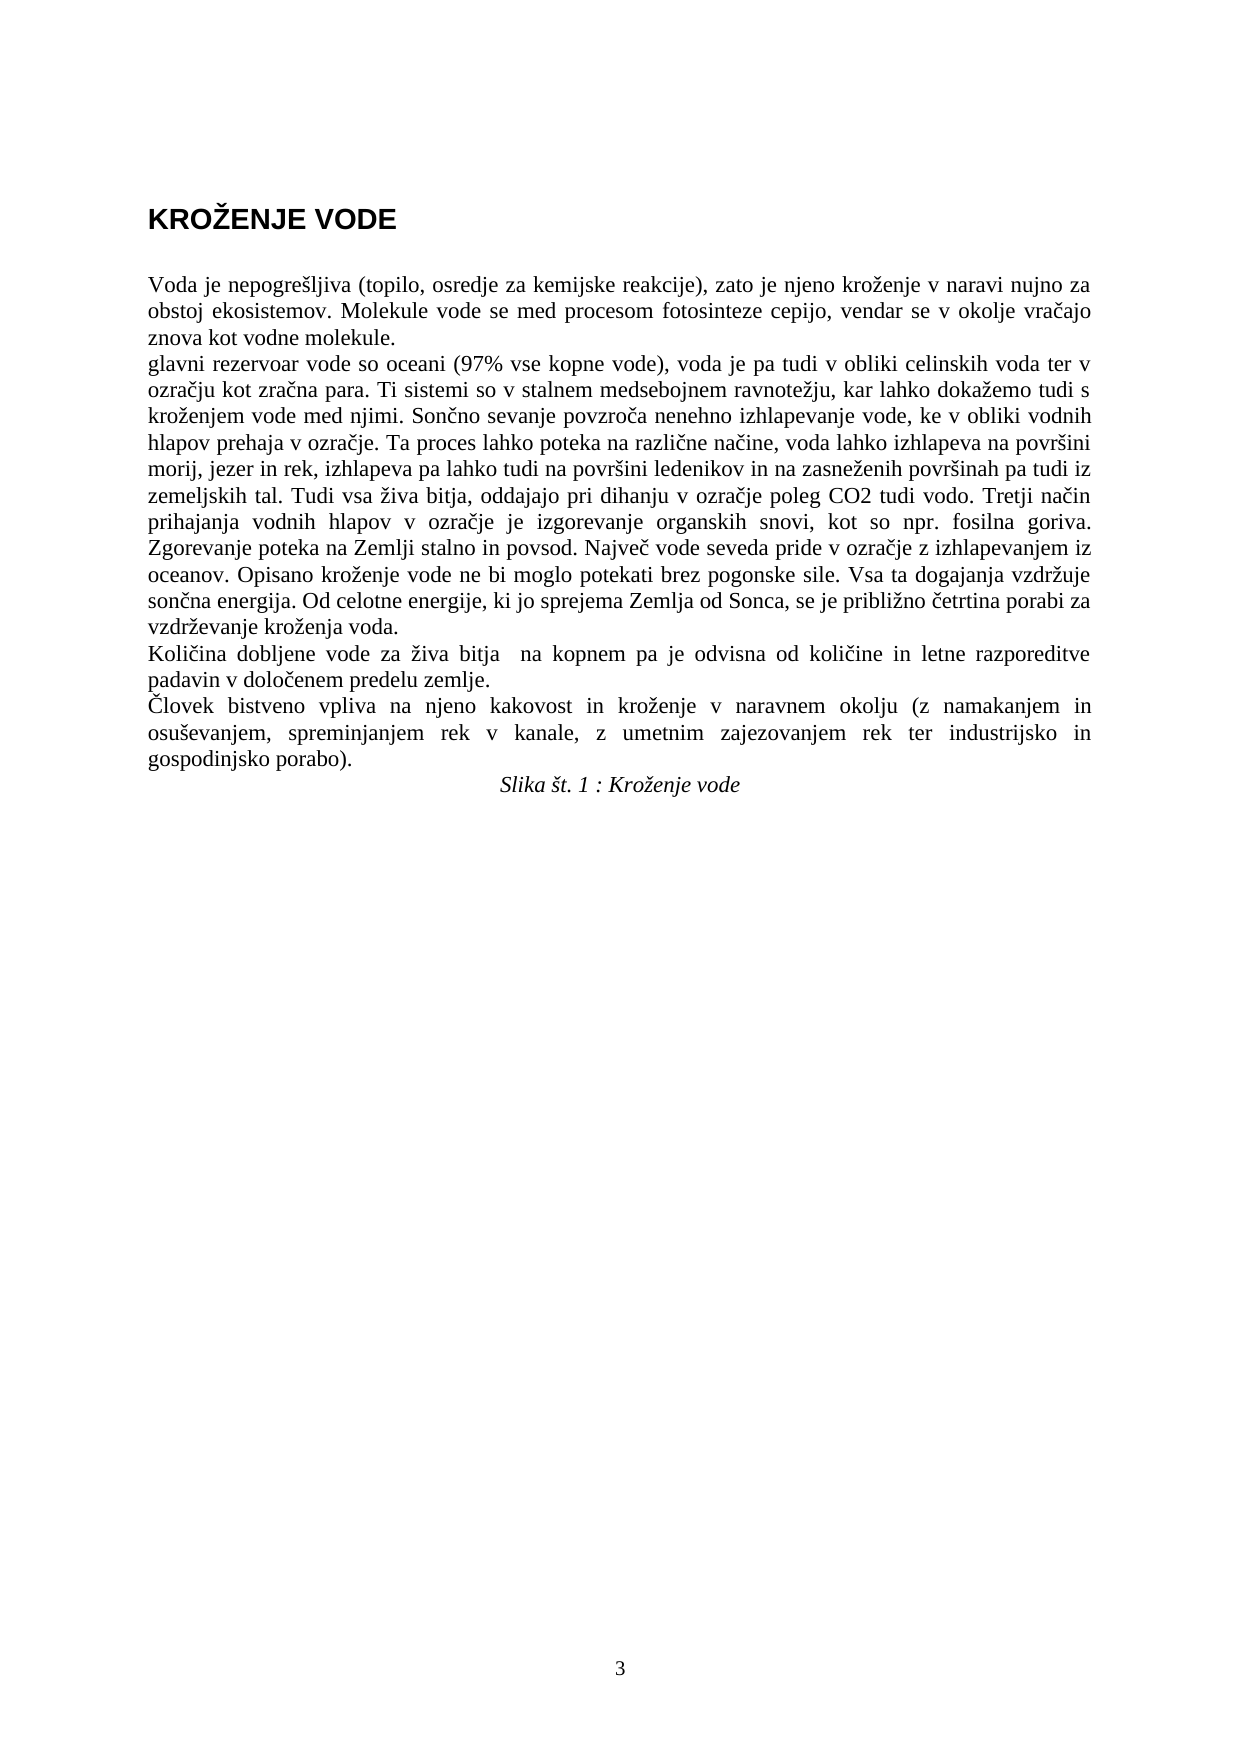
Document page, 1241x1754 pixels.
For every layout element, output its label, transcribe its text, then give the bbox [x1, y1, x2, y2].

text Človek bistveno vpliva na njeno kakovost in kroženje v naravnem okolju (z namakanjem in osuševanjem, spreminjanjem rek v kanale, z umetnim zajezovanjem rek ter industrijsko in gospodinjsko porabo). [148, 692, 1093, 772]
text glavni rezervoar vode so oceani (97% vse kopne vode), voda je pa tudi v obliki celinskih voda ter v ozračju kot zračna para. Ti sistemi so v stalnem medsebojnem ravnotežju, kar lahko dokažemo tudi s kroženjem vode med njimi. Sončno sevanje povzroča nenehno izhlapevanje vode, ke v obliki vodnih hlapov prehaja v ozračje. Ta proces lahko poteka na različne načine, voda lahko izhlapeva na površini morij, jezer in rek, izhlapeva pa lahko tudi na površini ledenikov in na zasneženih površinah pa tudi iz zemeljskih tal. Tudi vsa živa bitja, oddajajo pri dihanju v ozračje poleg CO2 tudi vodo. Tretji način prihajanja vodnih hlapov v ozračje je izgorevanje organskih snovi, kot so npr. fosilna goriva. Zgorevanje poteka na Zemlji stalno in povsod. Največ vode seveda pride v ozračje z izhlapevanjem iz oceanov. Opisano kroženje vode ne bi moglo potekati brez pogonske sile. Vsa ta dogajanja vzdržuje sončna energija. Od celotne energije, ki jo sprejema Zemlja od Sonca, se je približno četrtina porabi za vzdrževanje kroženja voda. [148, 350, 1093, 640]
text Količina dobljene vode za živa bitja na kopnem pa je odvisna od količine in letne razporeditve padavin v določenem predelu zemlje. [148, 640, 1093, 692]
text Voda je nepogrešljiva (topilo, osredje za kemijske reakcije), zato je njeno kroženje v naravi nujno za obstoj ekosistemov. Molekule vode se med procesom fotosinteze cepijo, vendar se v okolje vračajo znova kot vodne molekule. [148, 271, 1093, 350]
text Slika št. 1 : Kroženje vode [148, 772, 1093, 798]
subtitle KROŽENJE VODE [148, 202, 1093, 236]
